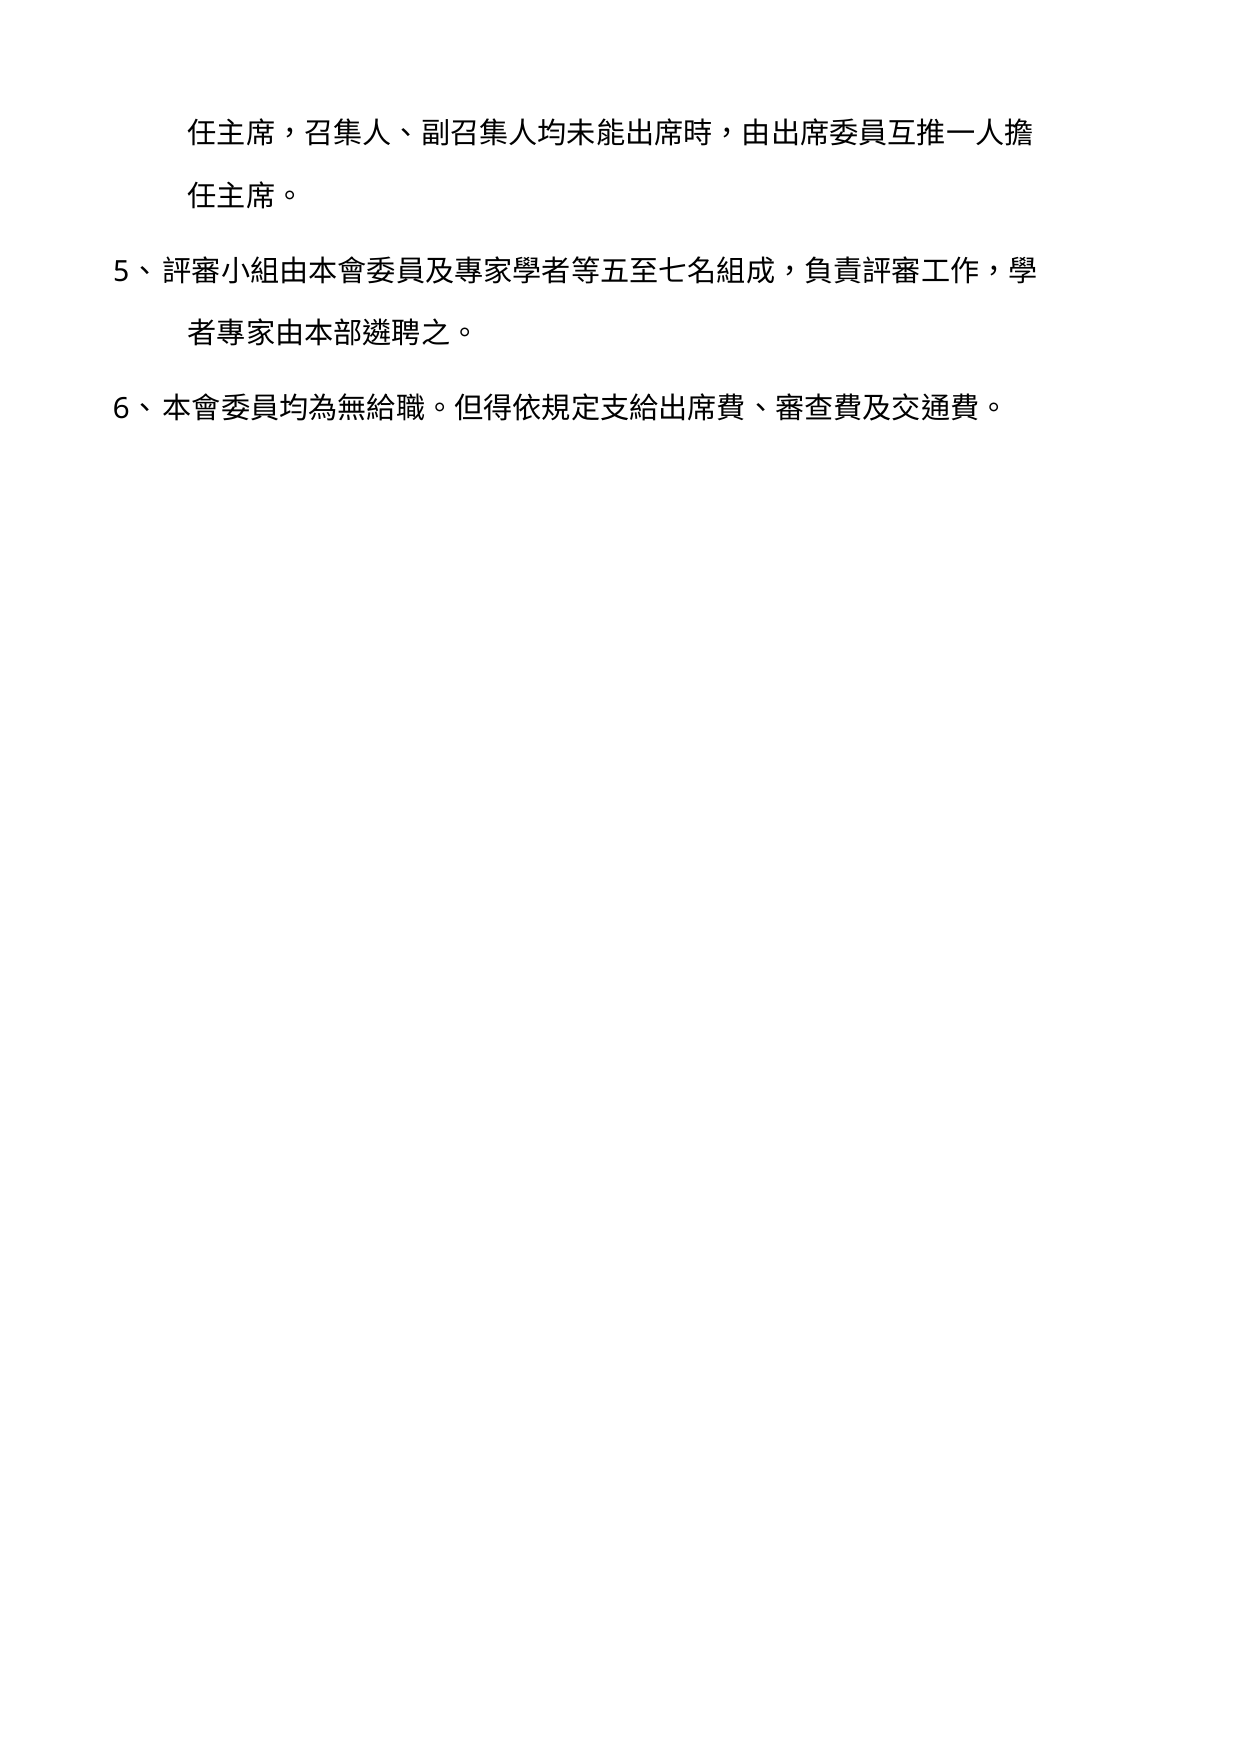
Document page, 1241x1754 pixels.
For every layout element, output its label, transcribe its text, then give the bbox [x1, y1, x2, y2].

list 本會委員均為無給職。但得依規定支給出席費、審查費及交通費。 [112, 364, 1053, 427]
list 評審小組由本會委員及專家學者等五至七名組成，負責評審工作，學者專家由本部遴聘之。 [112, 227, 1053, 352]
list 任主席，召集人、副召集人均未能出席時，由出席委員互推一人擔任主席。 [112, 89, 1053, 214]
